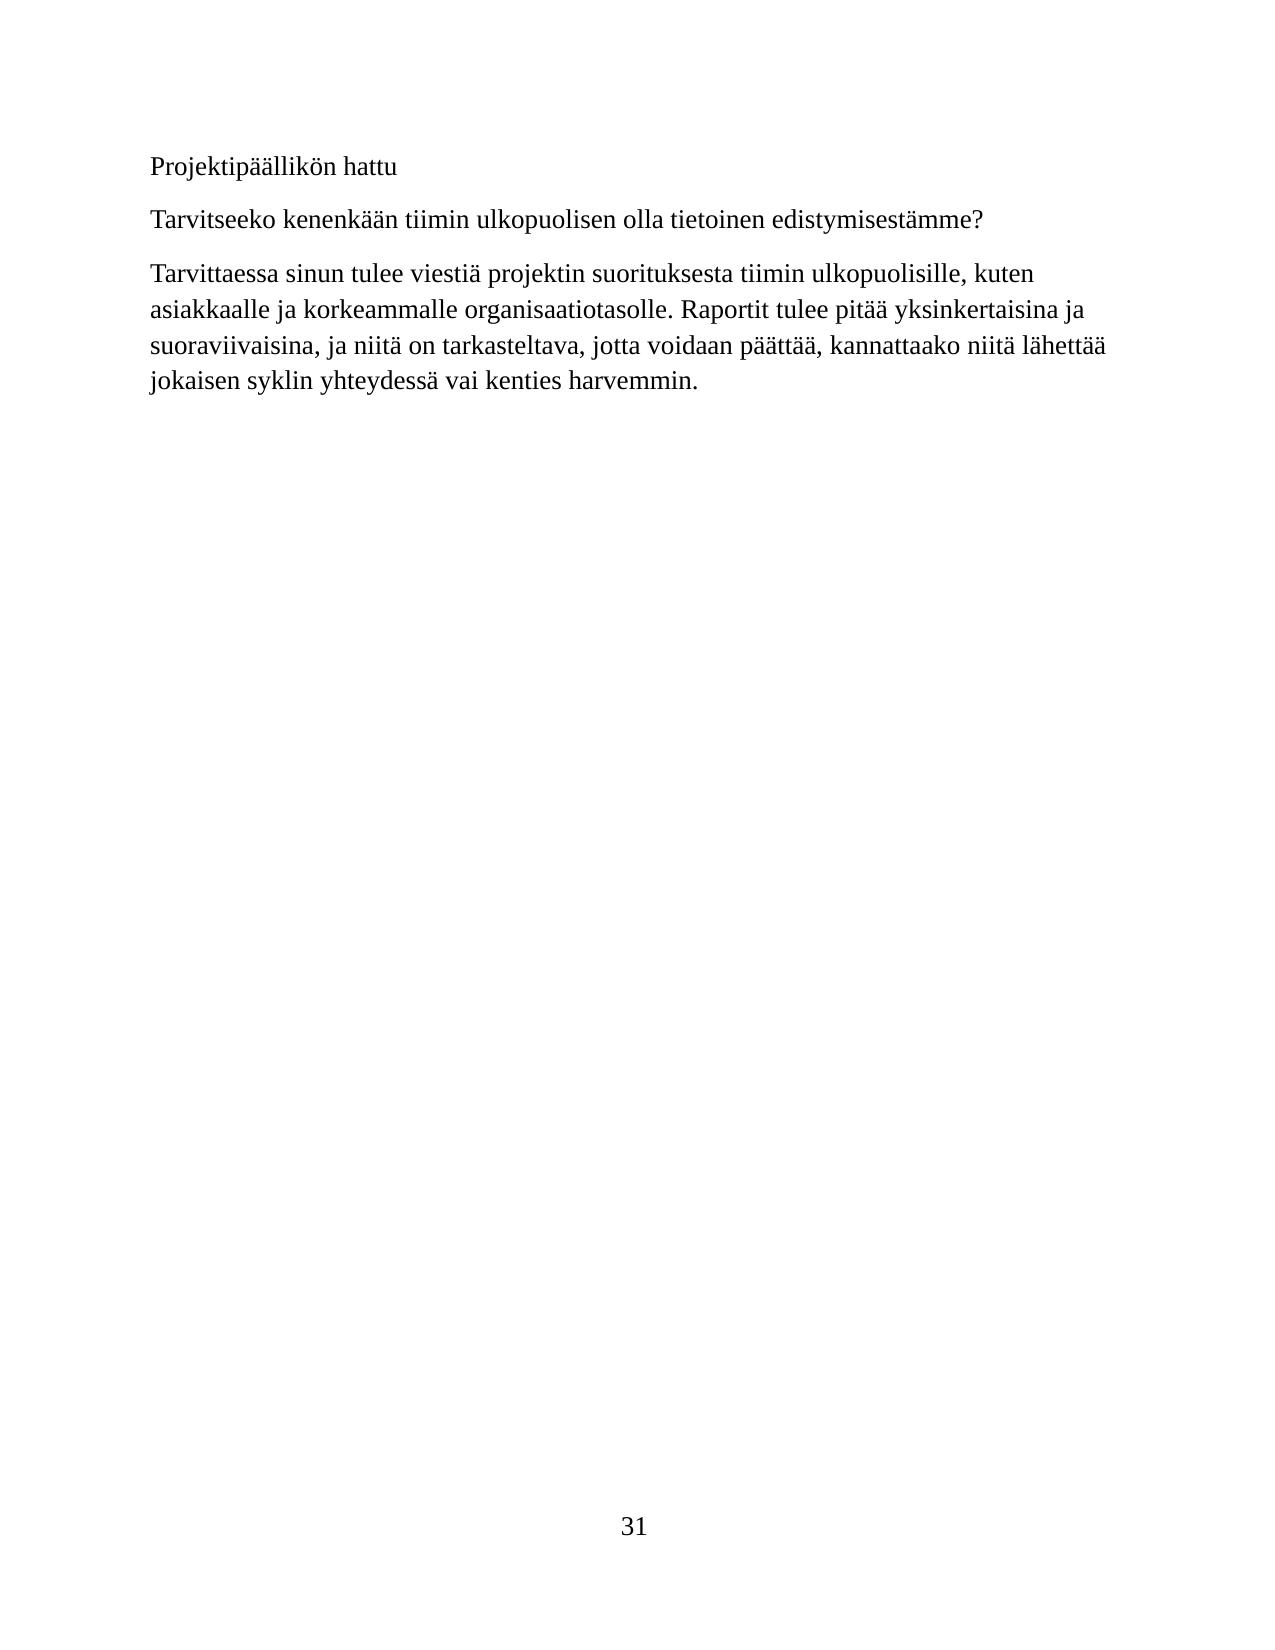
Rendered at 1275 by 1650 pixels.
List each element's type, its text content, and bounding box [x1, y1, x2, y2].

text Tarvittaessa sinun tulee viestiä projektin suorituksesta tiimin ulkopuolisille, kuten asiakkaalle ja korkeammalle organisaatiotasolle. Raportit tulee pitää yksinkertaisina ja suoraviivaisina, ja niitä on tarkasteltava, jotta voidaan päättää, kannattaako niitä lähettää jokaisen syklin yhteydessä vai kenties harvemmin. [150, 257, 1125, 396]
text Tarvitseeko kenenkään tiimin ulkopuolisen olla tietoinen edistymisestämme? [150, 204, 1125, 235]
text Projektipäällikön hattu [150, 150, 1125, 181]
